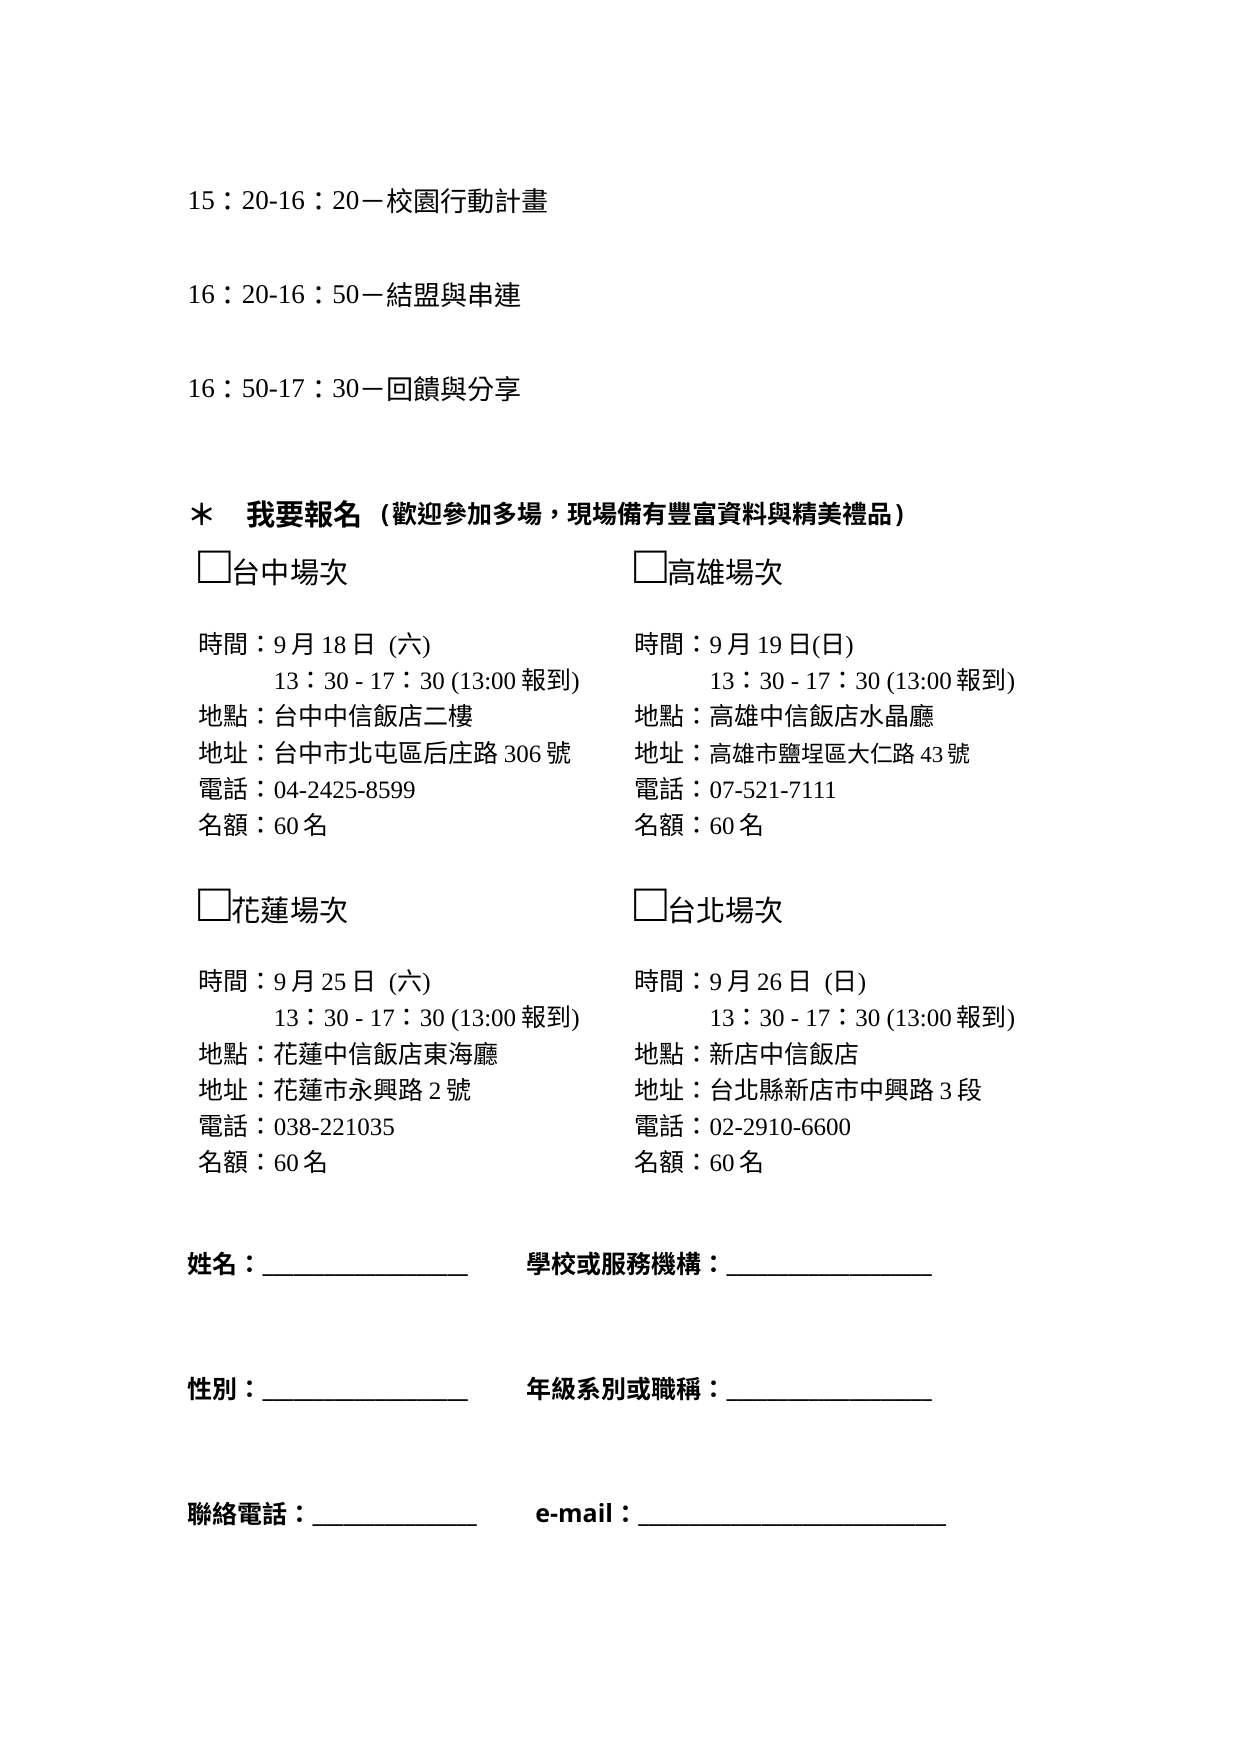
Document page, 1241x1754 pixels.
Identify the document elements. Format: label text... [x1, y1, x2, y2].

table_cell □花蓮場次 時間：9月25日 (六) 13：30 - 17：30 (13:00報到) 地點：花蓮中信飯店東海廳 地址：花蓮市永興路2號 電話：038-221035 名額：60名 [188, 871, 623, 1208]
text 性別：____________________ 年級系別或職稱：____________________ [187, 1346, 1053, 1408]
text ＊ 我要報名 (歡迎參加多場，現場備有豐富資料與精美禮品) [187, 471, 1053, 533]
table_cell □台北場次 時間：9月26日 (日) 13：30 - 17：30 (13:00報到) 地點：新店中信飯店 地址：台北縣新店市中興路3段 電話：02-2910-6600 名額：60名 [623, 871, 1058, 1208]
text 15：20-16：20－校園行動計畫 16：20-16：50－結盟與串連 [187, 158, 1053, 314]
text 姓名：____________________ 學校或服務機構：____________________ [187, 1221, 1053, 1283]
table_header □台中場次 時間：9月18日 (六) 13：30 - 17：30 (13:00報到) 地點：台中中信飯店二樓 地址：台中市北屯區后庄路306號 電話：04-2425-8599 名額：60名 [188, 533, 623, 871]
text 16：50-17：30－回饋與分享 [187, 346, 1053, 408]
text 聯絡電話：________________ e-mail：______________________________ [187, 1471, 1053, 1533]
table_header □高雄場次 時間：9月19日(日) 13：30 - 17：30 (13:00報到) 地點：高雄中信飯店水晶廳 地址：高雄市鹽埕區大仁路43號 電話：07-521-7111 名額：60名 [623, 533, 1058, 871]
